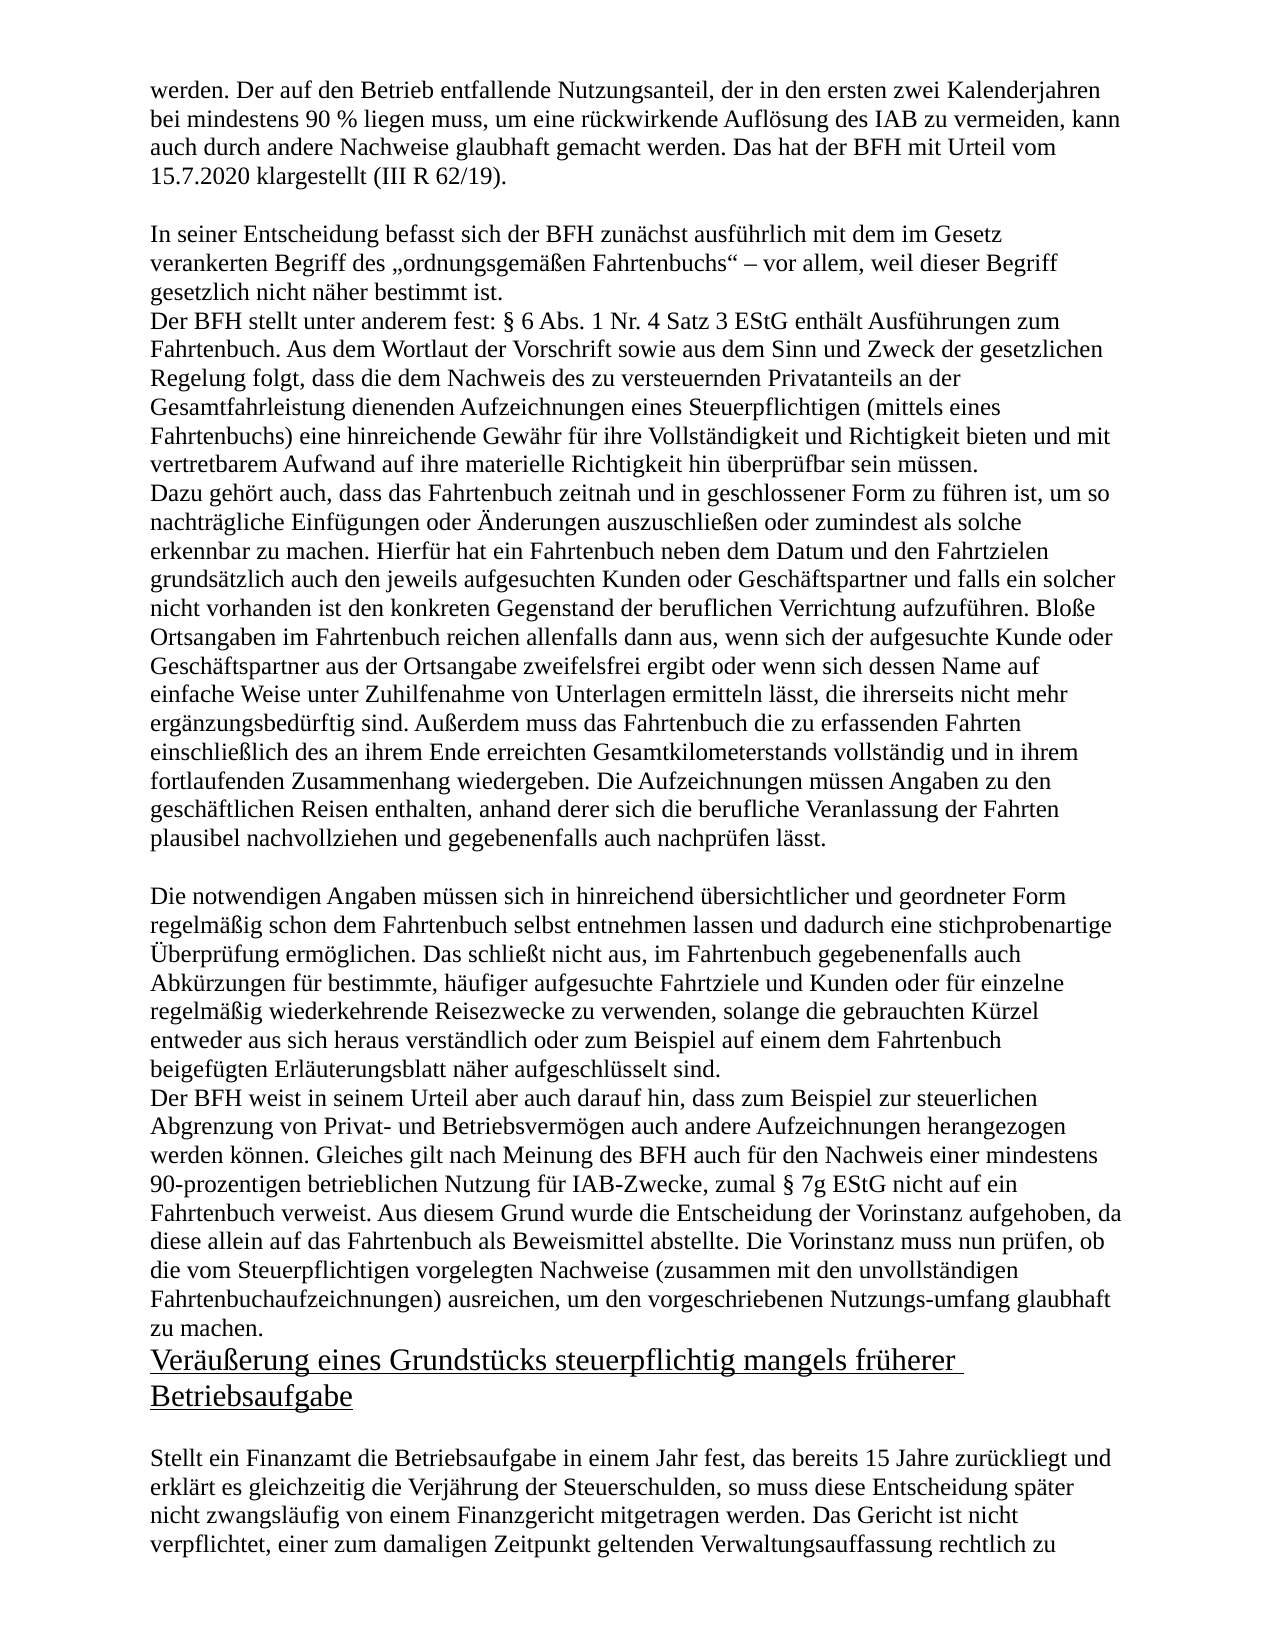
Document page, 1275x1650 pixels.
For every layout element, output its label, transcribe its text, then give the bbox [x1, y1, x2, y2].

text Dazu gehört auch, dass das Fahrtenbuch zeitnah und in geschlossener Form zu führen ist, um so nachträgliche Einfügungen oder Änderungen auszuschließen oder zumindest als solche erkennbar zu machen. Hierfür hat ein Fahrtenbuch neben dem Datum und den Fahrtzielen grundsätzlich auch den jeweils aufgesuchten Kunden oder Geschäftspartner und falls ein solcher nicht vorhanden ist den konkreten Gegenstand der beruflichen Verrichtung aufzuführen. Bloße Ortsangaben im Fahrtenbuch reichen allenfalls dann aus, wenn sich der aufgesuchte Kunde oder Geschäftspartner aus der Ortsangabe zweifelsfrei ergibt oder wenn sich dessen Name auf einfache Weise unter Zuhilfenahme von Unterlagen ermitteln lässt, die ihrerseits nicht mehr ergänzungsbedürftig sind. Außerdem muss das Fahrtenbuch die zu erfassenden Fahrten einschließlich des an ihrem Ende erreichten Gesamtkilometerstands vollständig und in ihrem fortlaufenden Zusammenhang wiedergeben. Die Aufzeichnungen müssen Angaben zu den geschäftlichen Reisen enthalten, anhand derer sich die berufliche Veranlassung der Fahrten plausibel nachvollziehen und gegebenenfalls auch nachprüfen lässt. [150, 478, 1125, 852]
text Der BFH stellt unter anderem fest: § 6 Abs. 1 Nr. 4 Satz 3 EStG enthält Ausführungen zum Fahrtenbuch. Aus dem Wortlaut der Vorschrift sowie aus dem Sinn und Zweck der gesetzlichen Regelung folgt, dass die dem Nachweis des zu versteuernden Privatanteils an der Gesamtfahrleistung dienenden Aufzeichnungen eines Steuerpflichtigen (mittels eines Fahrtenbuchs) eine hinreichende Gewähr für ihre Vollständigkeit und Richtigkeit bieten und mit vertretbarem Aufwand auf ihre materielle Richtigkeit hin überprüfbar sein müssen. [150, 306, 1125, 478]
text Veräußerung eines Grundstücks steuerpflichtig mangels früherer Betriebsaufgabe [150, 1341, 1125, 1413]
text In seiner Entscheidung befasst sich der BFH zunächst ausführlich mit dem im Gesetz verankerten Begriff des „ordnungsgemäßen Fahrtenbuchs“ – vor allem, weil dieser Begriff gesetzlich nicht näher bestimmt ist. [150, 219, 1125, 306]
text Der BFH weist in seinem Urteil aber auch darauf hin, dass zum Beispiel zur steuerlichen Abgrenzung von Privat- und Betriebsvermögen auch andere Aufzeichnungen herangezogen werden können. Gleiches gilt nach Meinung des BFH auch für den Nachweis einer mindestens 90-prozentigen betrieblichen Nutzung für IAB-Zwecke, zumal § 7g EStG nicht auf ein Fahrtenbuch verweist. Aus diesem Grund wurde die Entscheidung der Vorinstanz aufgehoben, da diese allein auf das Fahrtenbuch als Beweismittel abstellte. Die Vorinstanz muss nun prüfen, ob die vom Steuerpflichtigen vorgelegten Nachweise (zusammen mit den unvollständigen Fahrtenbuchaufzeichnungen) ausreichen, um den vorgeschriebenen Nutzungs-umfang glaubhaft zu machen. [150, 1083, 1125, 1341]
text Die notwendigen Angaben müssen sich in hinreichend übersichtlicher und geordneter Form regelmäßig schon dem Fahrtenbuch selbst entnehmen lassen und dadurch eine stichprobenartige Überprüfung ermöglichen. Das schließt nicht aus, im Fahrtenbuch gegebenenfalls auch Abkürzungen für bestimmte, häufiger aufgesuchte Fahrtziele und Kunden oder für einzelne regelmäßig wiederkehrende Reisezwecke zu verwenden, solange die gebrauchten Kürzel entweder aus sich heraus verständlich oder zum Beispiel auf einem dem Fahrtenbuch beigefügten Erläuterungsblatt näher aufgeschlüsselt sind. [150, 881, 1125, 1083]
text werden. Der auf den Betrieb entfallende Nutzungsanteil, der in den ersten zwei Kalenderjahren bei mindestens 90 % liegen muss, um eine rückwirkende Auflösung des IAB zu vermeiden, kann auch durch andere Nachweise glaubhaft gemacht werden. Das hat der BFH mit Urteil vom 15.7.2020 klargestellt (III R 62/19). [150, 75, 1125, 190]
text Stellt ein Finanzamt die Betriebsaufgabe in einem Jahr fest, das bereits 15 Jahre zurückliegt und erklärt es gleichzeitig die Verjährung der Steuerschulden, so muss diese Entscheidung später nicht zwangsläufig von einem Finanzgericht mitgetragen werden. Das Gericht ist nicht verpflichtet, einer zum damaligen Zeitpunkt geltenden Verwaltungsauffassung rechtlich zu [150, 1443, 1125, 1558]
